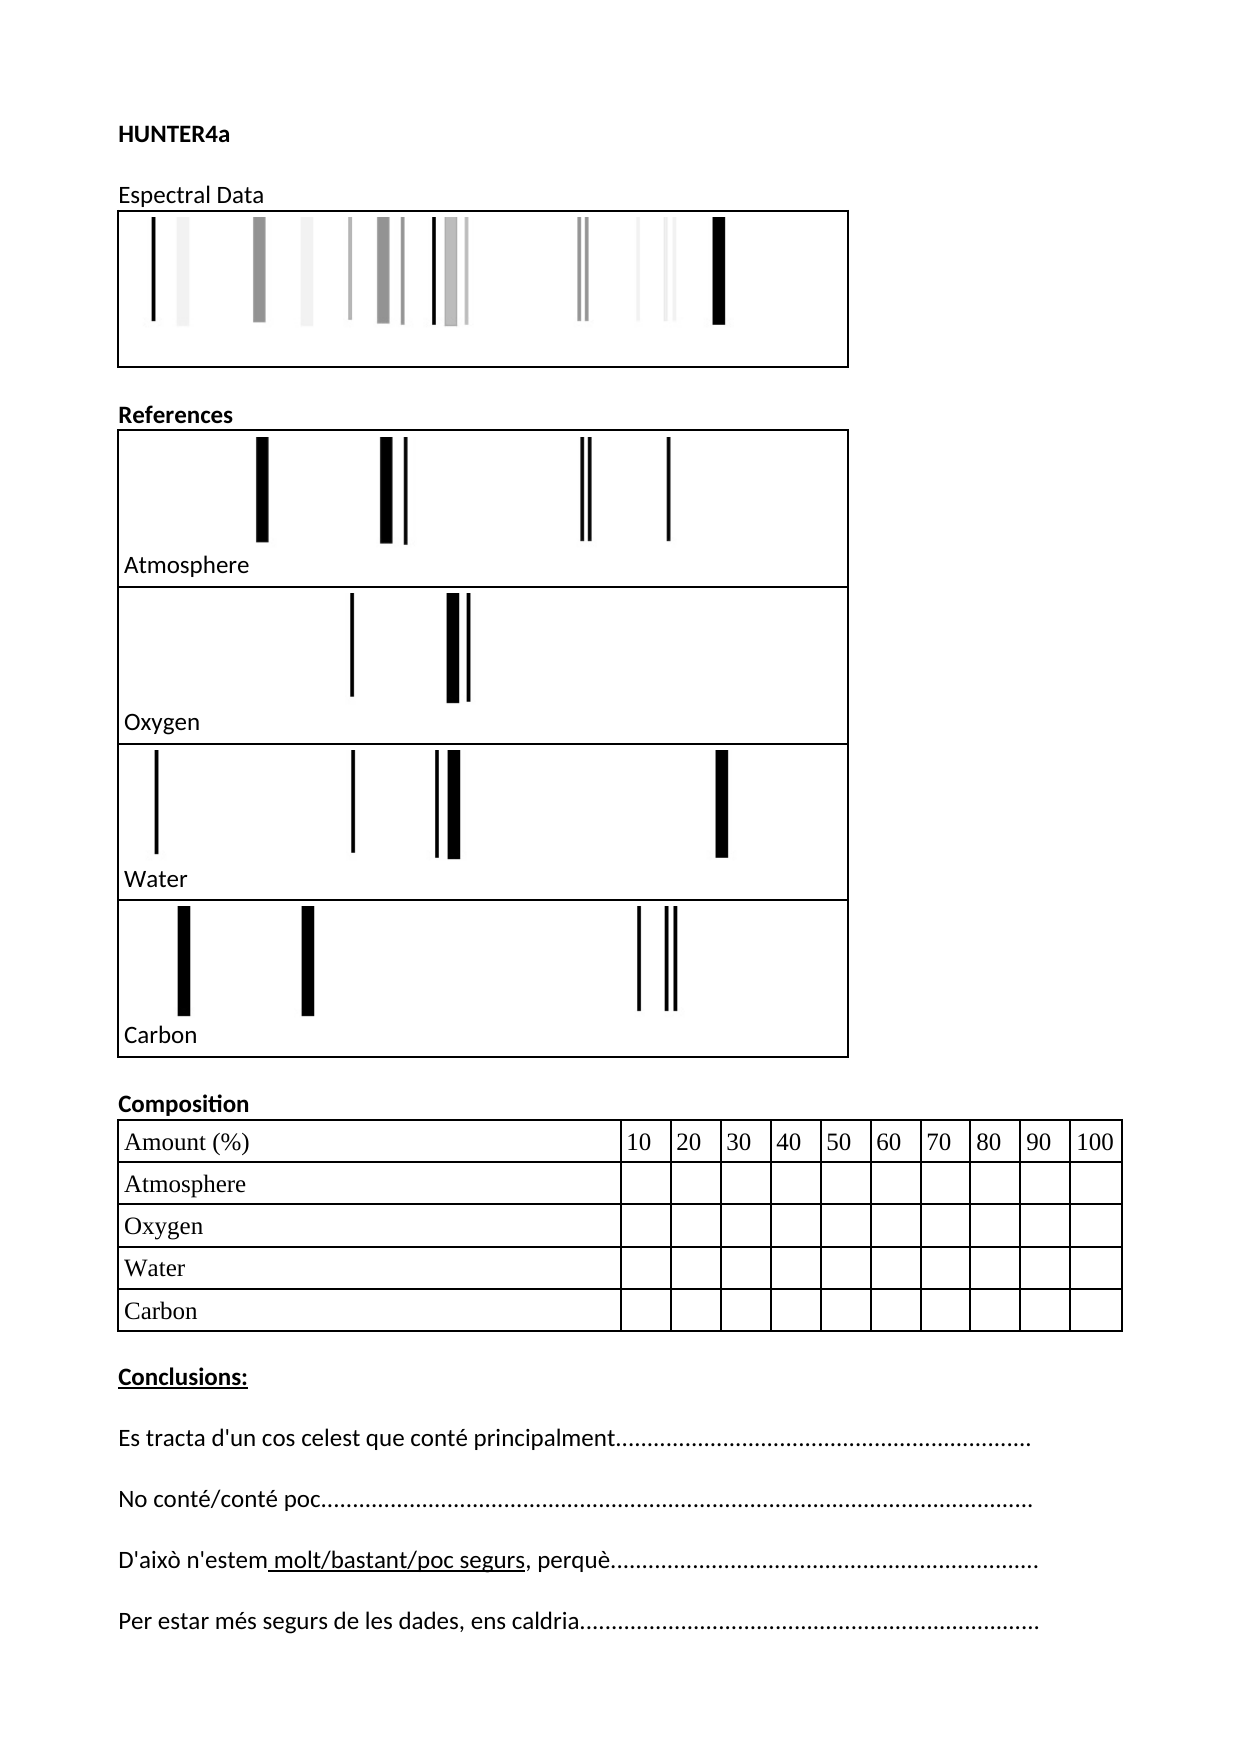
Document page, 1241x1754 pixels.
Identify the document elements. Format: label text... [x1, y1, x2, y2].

text Per estar més segurs de les dades, ens caldria......................................................................... [118, 1605, 1122, 1636]
table_cell [1071, 1205, 1121, 1246]
table_cell [1021, 1163, 1069, 1203]
table_cell [822, 1163, 870, 1203]
picture [125, 593, 751, 707]
table_header [119, 212, 847, 366]
picture [123, 217, 749, 330]
table_cell [672, 1290, 720, 1330]
table_cell [622, 1248, 670, 1288]
table_cell [971, 1248, 1019, 1288]
text Conclusions: [118, 1361, 1122, 1392]
table_header 50 [822, 1121, 870, 1161]
picture [124, 906, 750, 1020]
table_cell Oxygen [119, 1205, 620, 1246]
table_cell [722, 1163, 770, 1203]
table_cell [822, 1290, 870, 1330]
table_cell [971, 1163, 1019, 1203]
table_cell Carbon [119, 901, 847, 1056]
table_cell [672, 1205, 720, 1246]
table_cell Oxygen [119, 588, 847, 742]
table_cell [822, 1248, 870, 1288]
table_cell [971, 1290, 1019, 1330]
table_cell [922, 1290, 969, 1330]
table_cell [1071, 1163, 1121, 1203]
table_cell [822, 1205, 870, 1246]
table_cell [622, 1290, 670, 1330]
table_cell [622, 1205, 670, 1246]
picture [126, 437, 752, 550]
table_header 80 [971, 1121, 1019, 1161]
table_header 60 [872, 1121, 920, 1161]
table_cell [872, 1248, 920, 1288]
table_cell Water [119, 1248, 620, 1288]
table_cell [722, 1248, 770, 1288]
table_cell [1071, 1290, 1121, 1330]
table_cell [772, 1163, 820, 1203]
table_cell [1021, 1290, 1069, 1330]
table_cell [672, 1248, 720, 1288]
table_cell [922, 1163, 969, 1203]
table_header 100 [1071, 1121, 1121, 1161]
text No conté/conté poc................................................................................................................. [118, 1483, 1122, 1514]
text References [118, 399, 1122, 429]
table_cell [622, 1163, 670, 1203]
table_cell Atmosphere [119, 1163, 620, 1203]
table_cell [772, 1205, 820, 1246]
table_cell Water [119, 745, 847, 899]
text HUNTER4a [118, 118, 1122, 149]
table_header Atmosphere [119, 431, 847, 586]
table_header Amount (%) [119, 1121, 620, 1161]
table_cell Carbon [119, 1290, 620, 1330]
table_cell [872, 1205, 920, 1246]
picture [126, 750, 752, 863]
table_cell [922, 1248, 969, 1288]
table_cell [1021, 1205, 1069, 1246]
table_header 10 [622, 1121, 670, 1161]
table_header 90 [1021, 1121, 1069, 1161]
table_cell [722, 1205, 770, 1246]
text Composition [118, 1088, 1122, 1119]
table_cell [1071, 1248, 1121, 1288]
table_header 70 [922, 1121, 969, 1161]
table_header 40 [772, 1121, 820, 1161]
table_cell [772, 1290, 820, 1330]
table_cell [872, 1290, 920, 1330]
table_cell [971, 1205, 1019, 1246]
table_cell [722, 1290, 770, 1330]
table_cell [672, 1163, 720, 1203]
text Espectral Data [118, 179, 1122, 210]
table_header 30 [722, 1121, 770, 1161]
text D'això n'estem molt/bastant/poc segurs, perquè.................................................................... [118, 1544, 1122, 1575]
table_cell [772, 1248, 820, 1288]
table_header 20 [672, 1121, 720, 1161]
table_cell [922, 1205, 969, 1246]
text Es tracta d'un cos celest que conté principalment.................................................................. [118, 1422, 1122, 1453]
table_cell [872, 1163, 920, 1203]
table_cell [1021, 1248, 1069, 1288]
